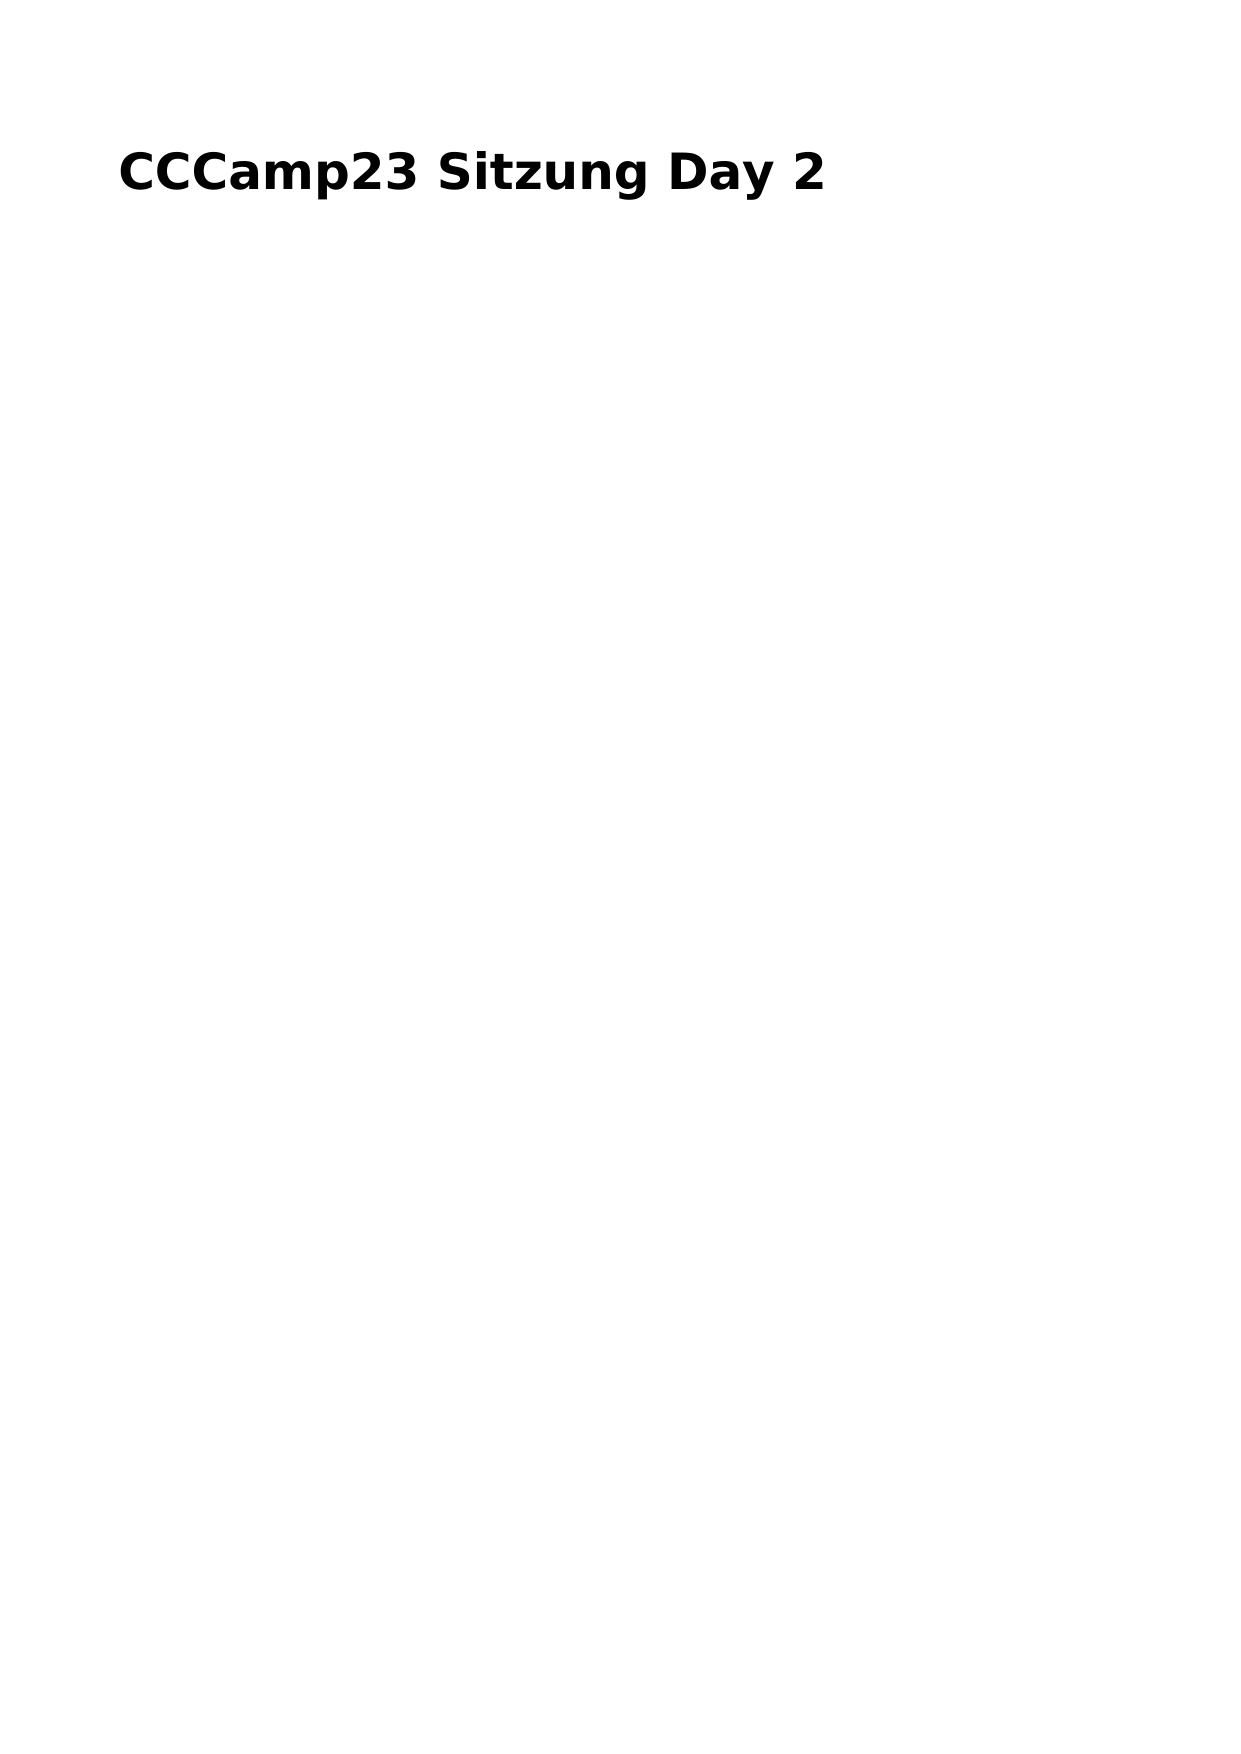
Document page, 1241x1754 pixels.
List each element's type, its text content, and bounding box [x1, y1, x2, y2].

subtitle CCCamp23 Sitzung Day 2 [118, 143, 1122, 201]
